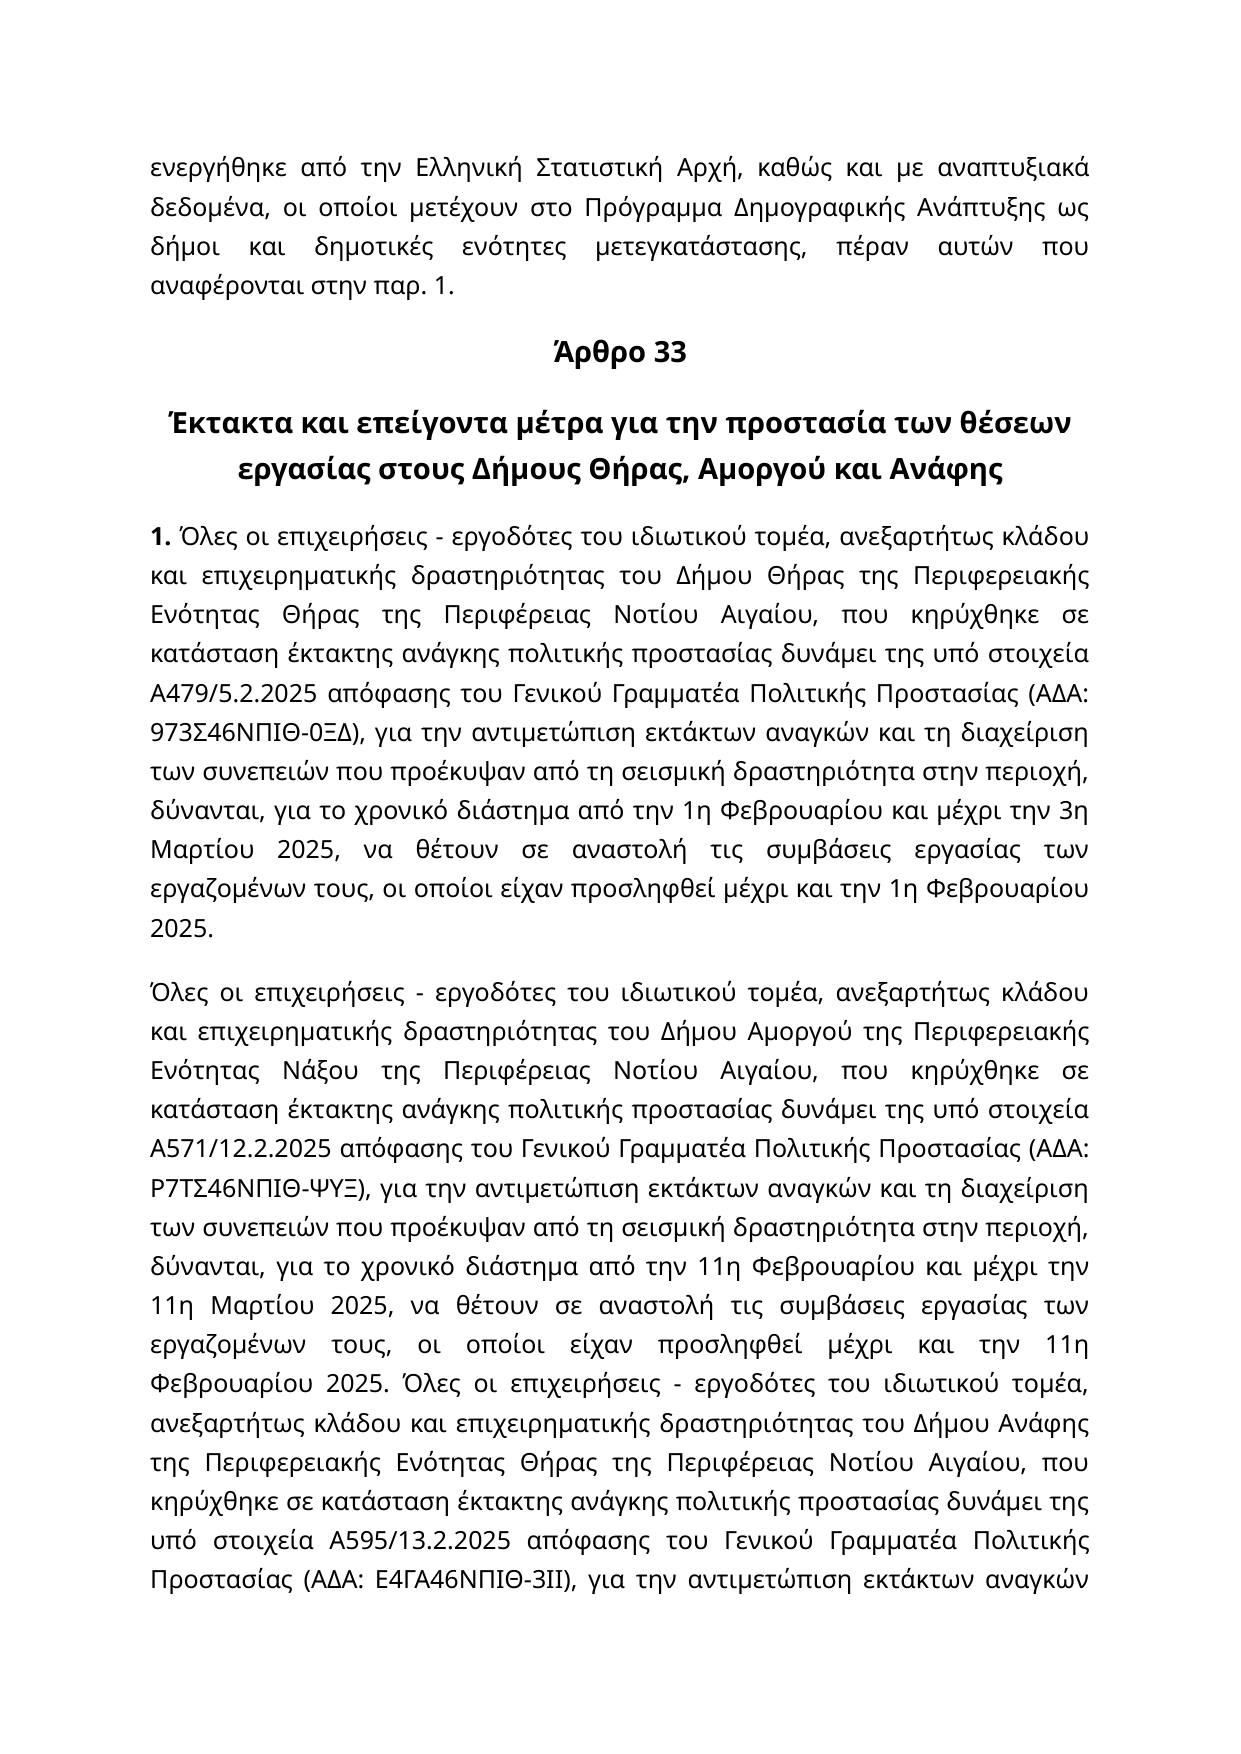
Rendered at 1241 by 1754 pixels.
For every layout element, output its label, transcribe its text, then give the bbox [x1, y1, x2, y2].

text Όλες οι επιχειρήσεις - εργοδότες του ιδιωτικού τομέα, ανεξαρτήτως κλάδου και επιχειρηματικής δραστηριότητας του Δήμου Αμοργού της Περιφερειακής Ενότητας Νάξου της Περιφέρειας Νοτίου Αιγαίου, που κηρύχθηκε σε κατάσταση έκτακτης ανάγκης πολιτικής προστασίας δυνάμει της υπό στοιχεία Α571/12.2.2025 απόφασης του Γενικού Γραμματέα Πολιτικής Προστασίας (ΑΔΑ: Ρ7ΤΣ46ΝΠΙΘ-ΨΥΞ), για την αντιμετώπιση εκτάκτων αναγκών και τη διαχείριση των συνεπειών που προέκυψαν από τη σεισμική δραστηριότητα στην περιοχή, δύνανται, για το χρονικό διάστημα από την 11η Φεβρουαρίου και μέχρι την 11η Μαρτίου 2025, να θέτουν σε αναστολή τις συμβάσεις εργασίας των εργαζομένων τους, οι οποίοι είχαν προσληφθεί μέχρι και την 11η Φεβρουαρίου 2025. Όλες οι επιχειρήσεις - εργοδότες του ιδιωτικού τομέα, ανεξαρτήτως κλάδου και επιχειρηματικής δραστηριότητας του Δήμου Ανάφης της Περιφερειακής Ενότητας Θήρας της Περιφέρειας Νοτίου Αιγαίου, που κηρύχθηκε σε κατάσταση έκτακτης ανάγκης πολιτικής προστασίας δυνάμει της υπό στοιχεία Α595/13.2.2025 απόφασης του Γενικού Γραμματέα Πολιτικής Προστασίας (ΑΔΑ: Ε4ΓΑ46ΝΠΙΘ-3ΙΙ), για την αντιμετώπιση εκτάκτων αναγκών [150, 974, 1090, 1596]
text ενεργήθηκε από την Ελληνική Στατιστική Αρχή, καθώς και με αναπτυξιακά δεδομένα, οι οποίοι μετέχουν στο Πρόγραμμα Δημογραφικής Ανάπτυξης ως δήμοι και δημοτικές ενότητες μετεγκατάστασης, πέραν αυτών που αναφέρονται στην παρ. 1. [150, 150, 1090, 302]
subtitle Άρθρο 33 [150, 332, 1090, 371]
subtitle Έκτακτα και επείγοντα μέτρα για την προστασία των θέσεων εργασίας στους Δήμους Θήρας, Αμοργού και Ανάφης [150, 402, 1090, 488]
text 1. Όλες οι επιχειρήσεις - εργοδότες του ιδιωτικού τομέα, ανεξαρτήτως κλάδου και επιχειρηματικής δραστηριότητας του Δήμου Θήρας της Περιφερειακής Ενότητας Θήρας της Περιφέρειας Νοτίου Αιγαίου, που κηρύχθηκε σε κατάσταση έκτακτης ανάγκης πολιτικής προστασίας δυνάμει της υπό στοιχεία Α479/5.2.2025 απόφασης του Γενικού Γραμματέα Πολιτικής Προστασίας (ΑΔΑ: 973Σ46ΝΠΙΘ-0ΞΔ), για την αντιμετώπιση εκτάκτων αναγκών και τη διαχείριση των συνεπειών που προέκυψαν από τη σεισμική δραστηριότητα στην περιοχή, δύνανται, για το χρονικό διάστημα από την 1η Φεβρουαρίου και μέχρι την 3η Μαρτίου 2025, να θέτουν σε αναστολή τις συμβάσεις εργασίας των εργαζομένων τους, οι οποίοι είχαν προσληφθεί μέχρι και την 1η Φεβρουαρίου 2025. [150, 518, 1090, 944]
